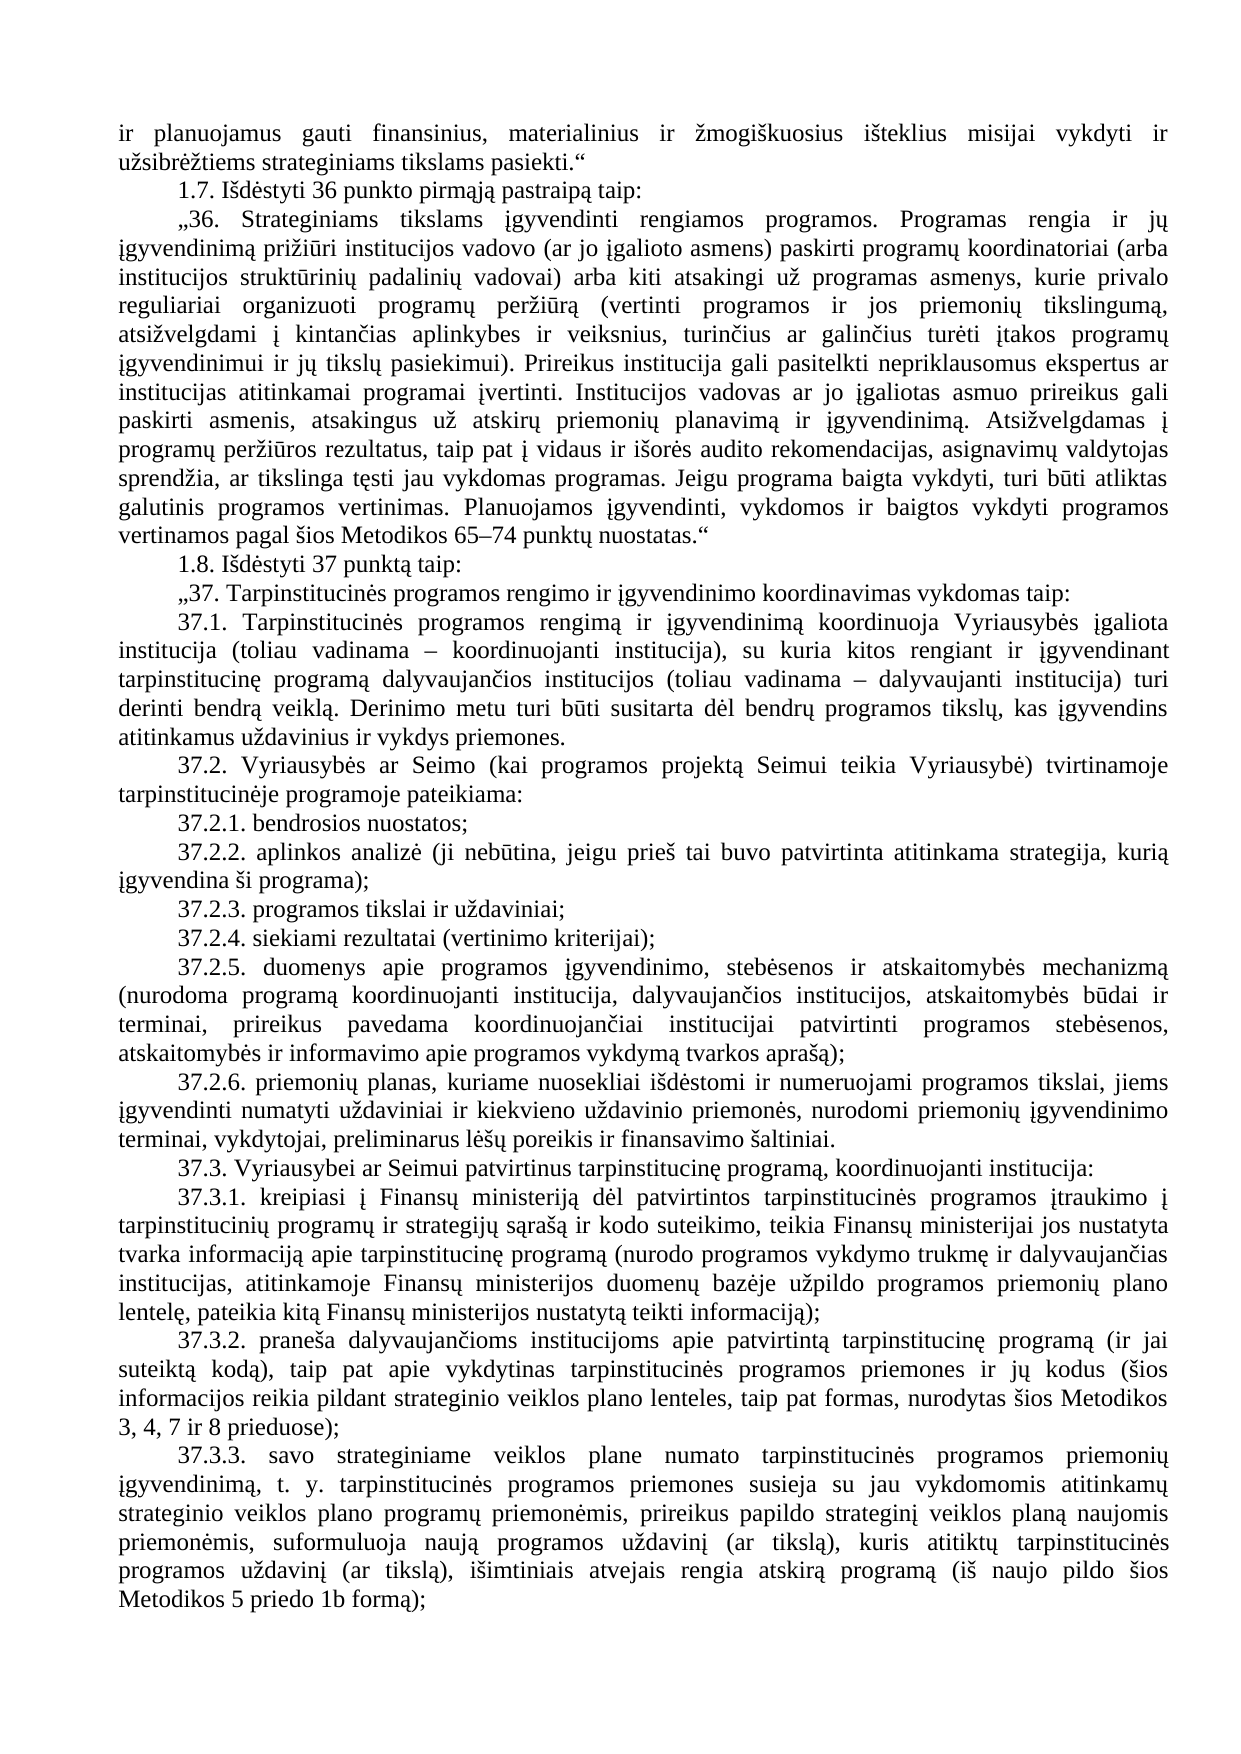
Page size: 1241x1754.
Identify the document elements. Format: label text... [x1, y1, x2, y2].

text 37.2.4. siekiami rezultatai (vertinimo kriterijai); [118, 923, 1169, 952]
text 37.2.2. aplinkos analizė (ji nebūtina, jeigu prieš tai buvo patvirtinta atitinkama strategija, kurią įgyvendina ši programa); [118, 837, 1169, 894]
text 37.3. Vyriausybei ar Seimui patvirtinus tarpinstitucinę programą, koordinuojanti institucija: [118, 1153, 1169, 1182]
text 37.1. Tarpinstitucinės programos rengimą ir įgyvendinimą koordinuoja Vyriausybės įgaliota institucija (toliau vadinama – koordinuojanti institucija), su kuria kitos rengiant ir įgyvendinant tarpinstitucinę programą dalyvaujančios institucijos (toliau vadinama – dalyvaujanti institucija) turi derinti bendrą veiklą. Derinimo metu turi būti susitarta dėl bendrų programos tikslų, kas įgyvendins atitinkamus uždavinius ir vykdys priemones. [118, 607, 1169, 751]
text 37.3.3. savo strateginiame veiklos plane numato tarpinstitucinės programos priemonių įgyvendinimą, t. y. tarpinstitucinės programos priemones susieja su jau vykdomomis atitinkamų strateginio veiklos plano programų priemonėmis, prireikus papildo strateginį veiklos planą naujomis priemonėmis, suformuluoja naują programos uždavinį (ar tikslą), kuris atitiktų tarpinstitucinės programos uždavinį (ar tikslą), išimtiniais atvejais rengia atskirą programą (iš naujo pildo šios Metodikos 5 priedo 1b formą); [118, 1441, 1169, 1613]
text 37.3.1. kreipiasi į Finansų ministeriją dėl patvirtintos tarpinstitucinės programos įtraukimo į tarpinstitucinių programų ir strategijų sąrašą ir kodo suteikimo, teikia Finansų ministerijai jos nustatyta tvarka informaciją apie tarpinstitucinę programą (nurodo programos vykdymo trukmę ir dalyvaujančias institucijas, atitinkamoje Finansų ministerijos duomenų bazėje užpildo programos priemonių plano lentelę, pateikia kitą Finansų ministerijos nustatytą teikti informaciją); [118, 1182, 1169, 1326]
text 1.8. Išdėstyti 37 punktą taip: [118, 549, 1169, 578]
text 1.7. Išdėstyti 36 punkto pirmąją pastraipą taip: [118, 176, 1169, 204]
text 37.2.1. bendrosios nuostatos; [118, 808, 1169, 837]
text ir planuojamus gauti finansinius, materialinius ir žmogiškuosius išteklius misijai vykdyti ir užsibrėžtiems strateginiams tikslams pasiekti.“ [118, 118, 1169, 176]
text 37.2.3. programos tikslai ir uždaviniai; [118, 894, 1169, 923]
text 37.2. Vyriausybės ar Seimo (kai programos projektą Seimui teikia Vyriausybė) tvirtinamoje tarpinstitucinėje programoje pateikiama: [118, 751, 1169, 808]
text 37.2.5. duomenys apie programos įgyvendinimo, stebėsenos ir atskaitomybės mechanizmą (nurodoma programą koordinuojanti institucija, dalyvaujančios institucijos, atskaitomybės būdai ir terminai, prireikus pavedama koordinuojančiai institucijai patvirtinti programos stebėsenos, atskaitomybės ir informavimo apie programos vykdymą tvarkos aprašą); [118, 952, 1169, 1067]
text 37.2.6. priemonių planas, kuriame nuosekliai išdėstomi ir numeruojami programos tikslai, jiems įgyvendinti numatyti uždaviniai ir kiekvieno uždavinio priemonės, nurodomi priemonių įgyvendinimo terminai, vykdytojai, preliminarus lėšų poreikis ir finansavimo šaltiniai. [118, 1067, 1169, 1153]
text „37. Tarpinstitucinės programos rengimo ir įgyvendinimo koordinavimas vykdomas taip: [118, 578, 1169, 607]
text „36. Strateginiams tikslams įgyvendinti rengiamos programos. Programas rengia ir jų įgyvendinimą prižiūri institucijos vadovo (ar jo įgalioto asmens) paskirti programų koordinatoriai (arba institucijos struktūrinių padalinių vadovai) arba kiti atsakingi už programas asmenys, kurie privalo reguliariai organizuoti programų peržiūrą (vertinti programos ir jos priemonių tikslingumą, atsižvelgdami į kintančias aplinkybes ir veiksnius, turinčius ar galinčius turėti įtakos programų įgyvendinimui ir jų tikslų pasiekimui). Prireikus institucija gali pasitelkti nepriklausomus ekspertus ar institucijas atitinkamai programai įvertinti. Institucijos vadovas ar jo įgaliotas asmuo prireikus gali paskirti asmenis, atsakingus už atskirų priemonių planavimą ir įgyvendinimą. Atsižvelgdamas į programų peržiūros rezultatus, taip pat į vidaus ir išorės audito rekomendacijas, asignavimų valdytojas sprendžia, ar tikslinga tęsti jau vykdomas programas. Jeigu programa baigta vykdyti, turi būti atliktas galutinis programos vertinimas. Planuojamos įgyvendinti, vykdomos ir baigtos vykdyti programos vertinamos pagal šios Metodikos 65–74 punktų nuostatas.“ [118, 204, 1169, 549]
text 37.3.2. praneša dalyvaujančioms institucijoms apie patvirtintą tarpinstitucinę programą (ir jai suteiktą kodą), taip pat apie vykdytinas tarpinstitucinės programos priemones ir jų kodus (šios informacijos reikia pildant strateginio veiklos plano lenteles, taip pat formas, nurodytas šios Metodikos 3, 4, 7 ir 8 prieduose); [118, 1326, 1169, 1441]
